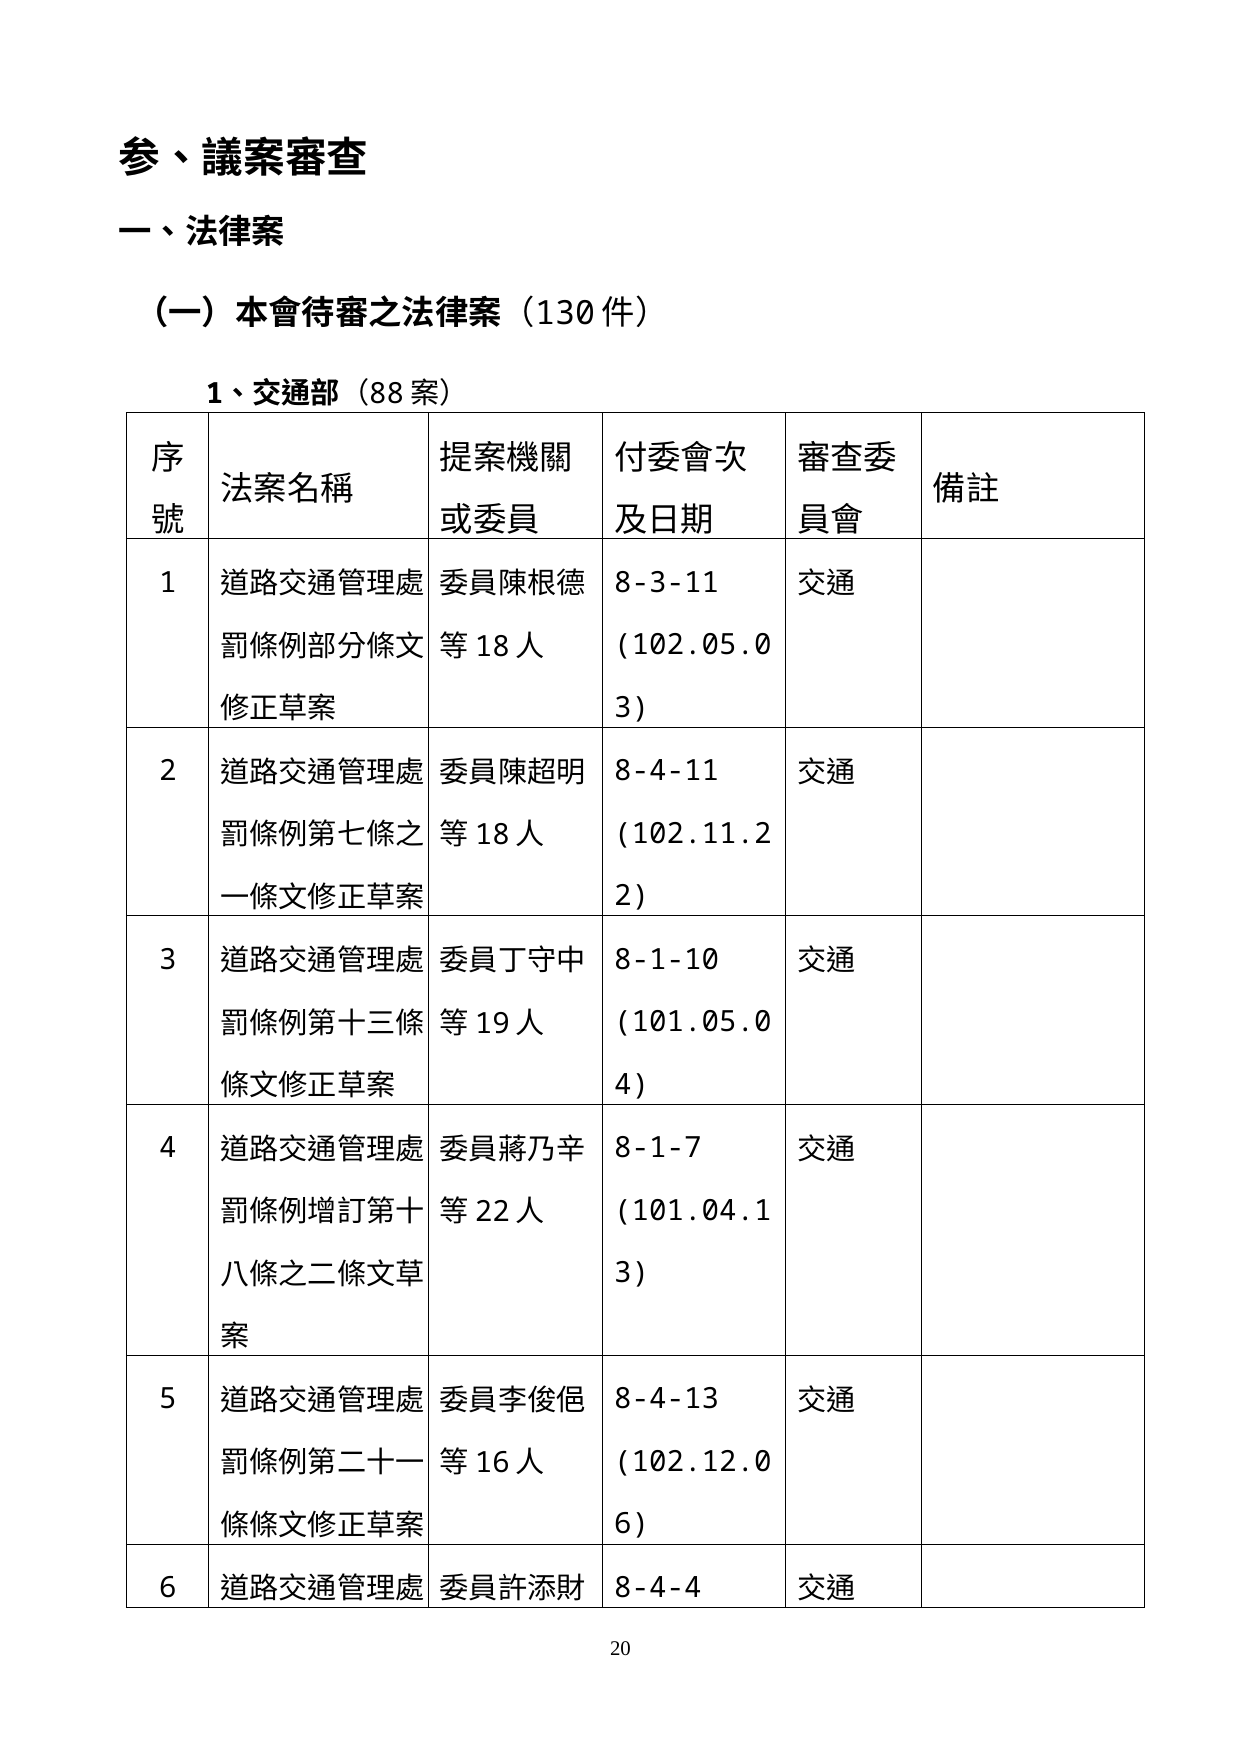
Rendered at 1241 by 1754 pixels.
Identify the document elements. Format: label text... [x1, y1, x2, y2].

table_cell 3 [127, 916, 208, 1104]
table_cell [922, 728, 1144, 915]
table_header 法案名稱 [209, 413, 428, 538]
table_cell 委員蔣乃辛等22人 [429, 1105, 602, 1355]
table_header 提案機關或委員 [429, 413, 602, 538]
table_cell 交通 [786, 1545, 921, 1607]
table_header 備註 [922, 413, 1144, 538]
table_cell 交通 [786, 1105, 921, 1355]
table_cell 交通 [786, 539, 921, 727]
table_cell 交通 [786, 728, 921, 915]
table_cell [922, 1356, 1144, 1543]
table_cell 交通 [786, 1356, 921, 1543]
table_cell 交通 [786, 916, 921, 1104]
table_cell 道路交通管理處罰條例第二十一條條文修正草案 [209, 1356, 428, 1543]
table_cell 委員丁守中等19人 [429, 916, 602, 1104]
table_header 付委會次及日期 [603, 413, 785, 538]
table_cell 道路交通管理處罰條例第十三條條文修正草案 [209, 916, 428, 1104]
table_cell [922, 1545, 1144, 1607]
table_cell 委員陳超明等18人 [429, 728, 602, 915]
table_header 序號 [127, 413, 208, 538]
table_cell 委員陳根德等18人 [429, 539, 602, 727]
table_cell 8-1-10 (101.05.04) [603, 916, 785, 1104]
table_cell 6 [127, 1545, 208, 1607]
table_cell 8-4-13 (102.12.06) [603, 1356, 785, 1543]
table_cell 道路交通管理處罰條例第七條之一條文修正草案 [209, 728, 428, 915]
table_cell 2 [127, 728, 208, 915]
text 1、交通部（88案） [118, 350, 1122, 412]
table_cell 1 [127, 539, 208, 727]
table_cell [922, 1105, 1144, 1355]
table_cell 5 [127, 1356, 208, 1543]
text 一、法律案 [118, 187, 1122, 250]
table_cell 4 [127, 1105, 208, 1355]
table_cell 8-4-4 [603, 1545, 785, 1607]
table_cell 委員許添財 [429, 1545, 602, 1607]
table_header 審查委員會 [786, 413, 921, 538]
table_cell 道路交通管理處罰條例部分條文修正草案 [209, 539, 428, 727]
text （一）本會待審之法律案（130件） [118, 268, 1122, 331]
table_cell [922, 539, 1144, 727]
table_cell 委員李俊俋等16人 [429, 1356, 602, 1543]
table_cell 道路交通管理處 [209, 1545, 428, 1607]
text 参、議案審查 [118, 112, 1122, 175]
table_cell 8-4-11 (102.11.22) [603, 728, 785, 915]
table_cell [922, 916, 1144, 1104]
table_cell 8-3-11 (102.05.03) [603, 539, 785, 727]
table_cell 8-1-7 (101.04.13) [603, 1105, 785, 1355]
table_cell 道路交通管理處罰條例增訂第十八條之二條文草案 [209, 1105, 428, 1355]
